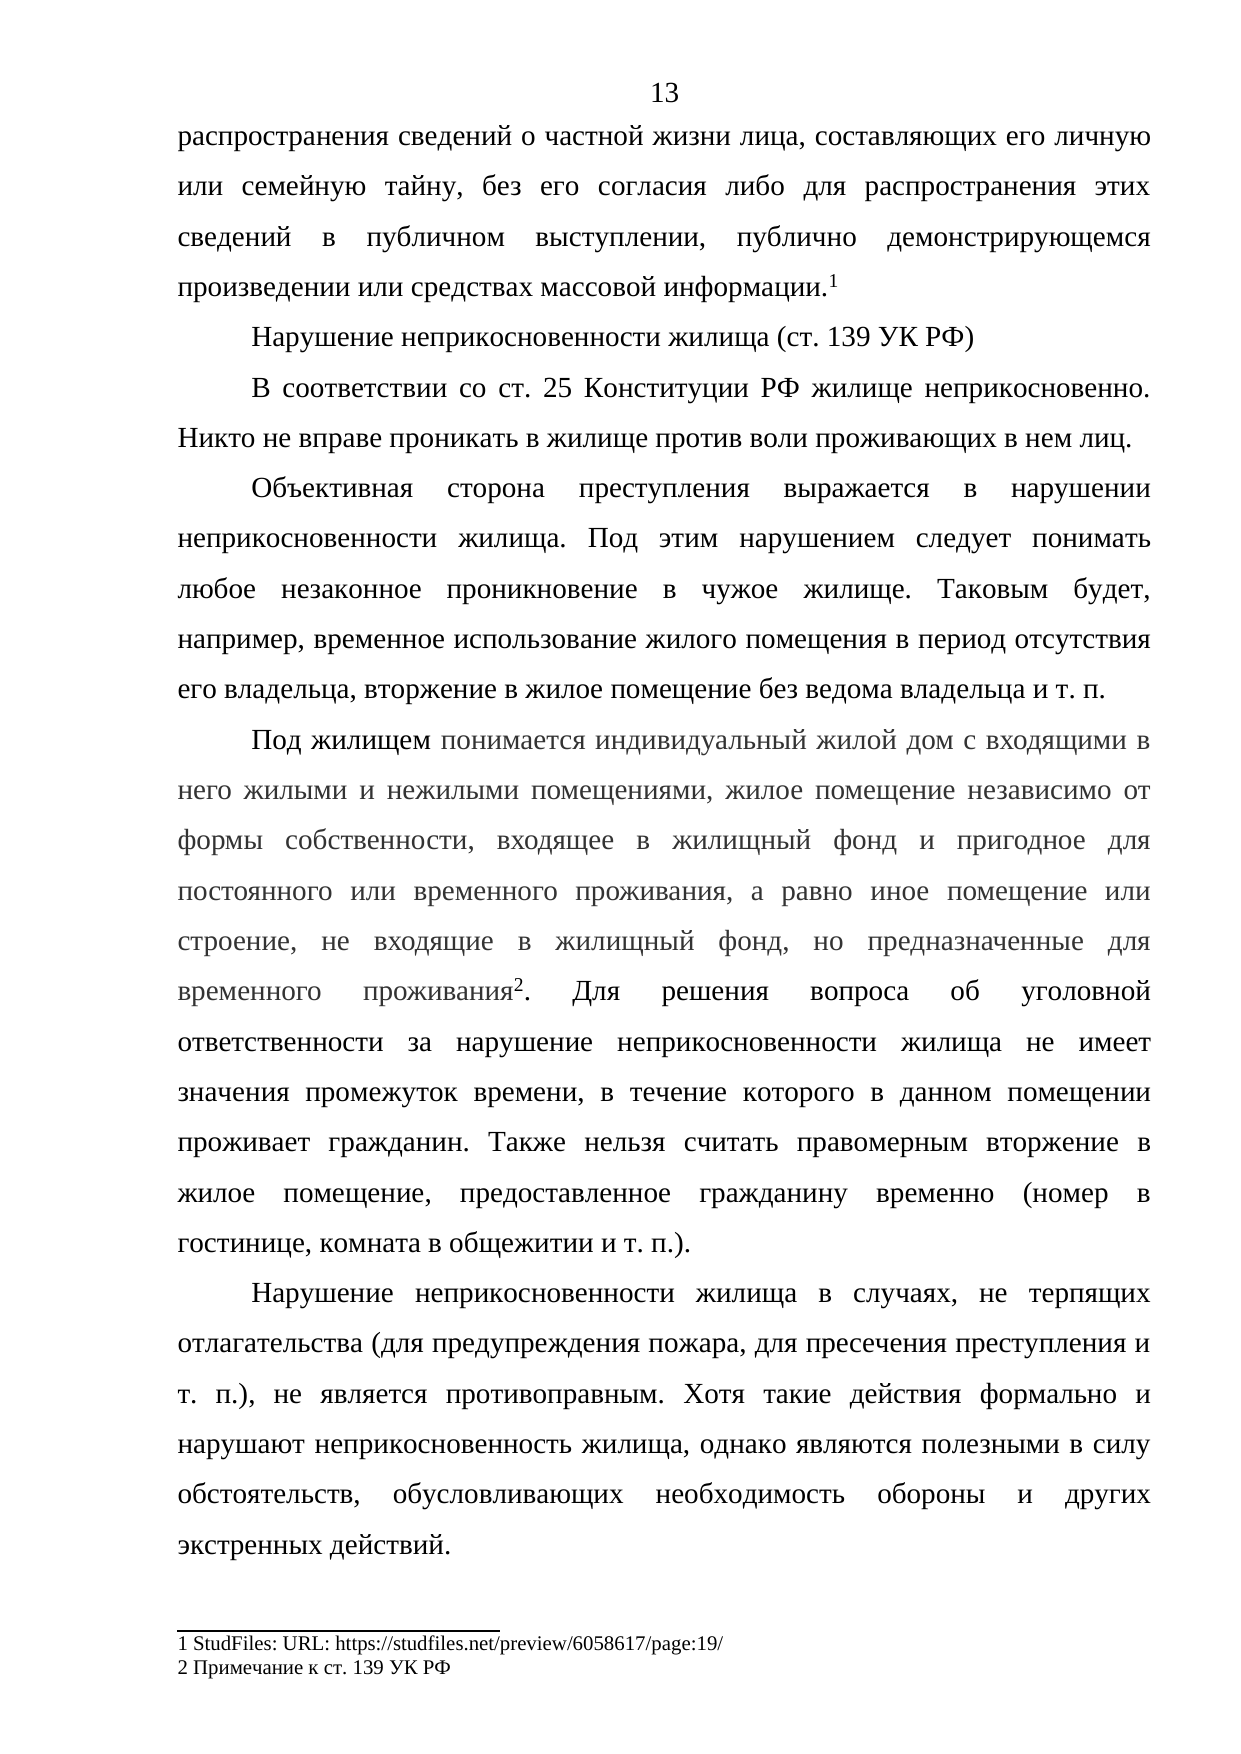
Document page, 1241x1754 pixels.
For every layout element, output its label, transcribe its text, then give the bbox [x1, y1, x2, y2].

text StudFiles: URL: https://studfiles.net/preview/6058617/page:19/ [177, 1631, 1152, 1655]
text Примечание к ст. 139 УК РФ [177, 1655, 1152, 1679]
text распространения сведений о частной жизни лица, составляющих его личную или семейную тайну, без его согласия либо для распространения этих сведений в публичном выступлении, публично демонстрирующемся произведении или средствах массовой информации. [177, 118, 1152, 303]
text В соответствии со ст. 25 Конституции РФ жилище неприкосновенно. Никто не вправе проникать в жилище против воли проживающих в нем лиц. [177, 370, 1152, 453]
text Нарушение неприкосновенности жилища в случаях, не терпящих отлагательства (для предупреждения пожара, для пресечения преступления и т. п.), не является противоправным. Хотя такие действия формально и нарушают неприкосновенность жилища, однако являются полезными в силу обстоятельств, обусловливающих необходимость обороны и других экстренных действий. [177, 1275, 1152, 1560]
text Объективная сторона преступления выражается в нарушении неприкосновенности жилища. Под этим нарушением следует понимать любое незаконное проникновение в чужое жилище. Таковым будет, например, временное использование жилого помещения в период отсутствия его владельца, вторжение в жилое помещение без ведома владельца и т. п. [177, 470, 1152, 705]
text Нарушение неприкосновенности жилища (ст. 139 УК РФ) [177, 319, 1152, 353]
text Под жилищем понимается индивидуальный жилой дом с входящими в него жилыми и нежилыми помещениями, жилое помещение независимо от формы собственности, входящее в жилищный фонд и пригодное для постоянного или временного проживания, а равно иное помещение или строение, не входящие в жилищный фонд, но предназначенные для временного проживания. Для решения вопроса об уголовной ответственности за нарушение неприкосновенности жилища не имеет значения промежуток времени, в течение которого в данном помещении проживает гражданин. Также нельзя считать правомерным вторжение в жилое помещение, предоставленное гражданину временно (номер в гостинице, комната в общежитии и т. п.). [177, 722, 1152, 1258]
